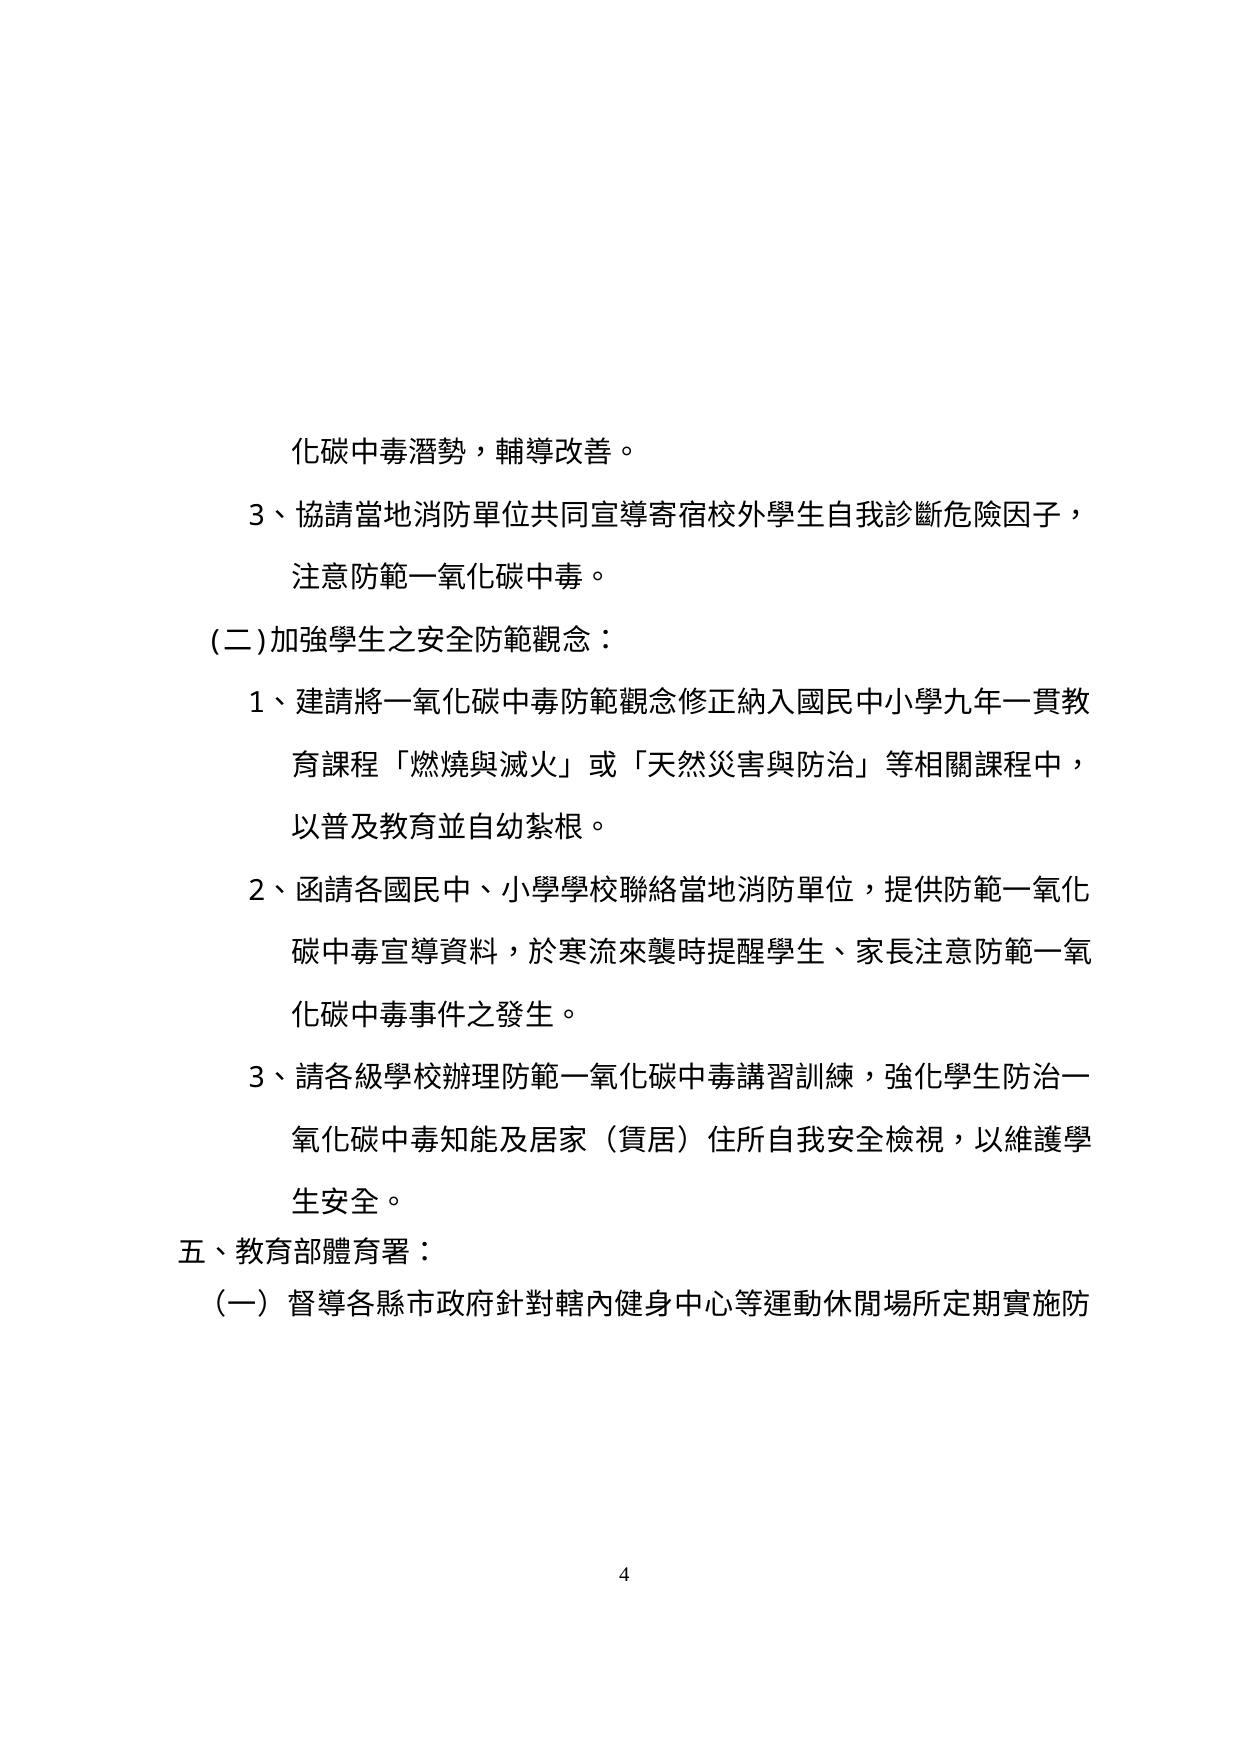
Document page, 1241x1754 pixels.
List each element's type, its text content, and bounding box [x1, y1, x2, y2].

text 1、建請將一氧化碳中毒防範觀念修正納入國民中小學九年一貫教育課程「燃燒與滅火」或「天然災害與防治」等相關課程中，以普及教育並自幼紮根。 [248, 658, 1092, 846]
text 化碳中毒潛勢，輔導改善。 [248, 408, 1092, 471]
text 3、協請當地消防單位共同宣導寄宿校外學生自我診斷危險因子，注意防範一氧化碳中毒。 [248, 471, 1092, 596]
text 五、教育部體育署： [148, 1221, 1092, 1273]
text (二)加強學生之安全防範觀念： [148, 596, 1092, 658]
text （一）督導各縣市政府針對轄內健身中心等運動休閒場所定期實施防 [198, 1273, 1092, 1325]
text 3、請各級學校辦理防範一氧化碳中毒講習訓練，強化學生防治一氧化碳中毒知能及居家（賃居）住所自我安全檢視，以維護學生安全。 [248, 1033, 1092, 1221]
text 2、函請各國民中、小學學校聯絡當地消防單位，提供防範一氧化碳中毒宣導資料，於寒流來襲時提醒學生、家長注意防範一氧化碳中毒事件之發生。 [248, 846, 1092, 1033]
